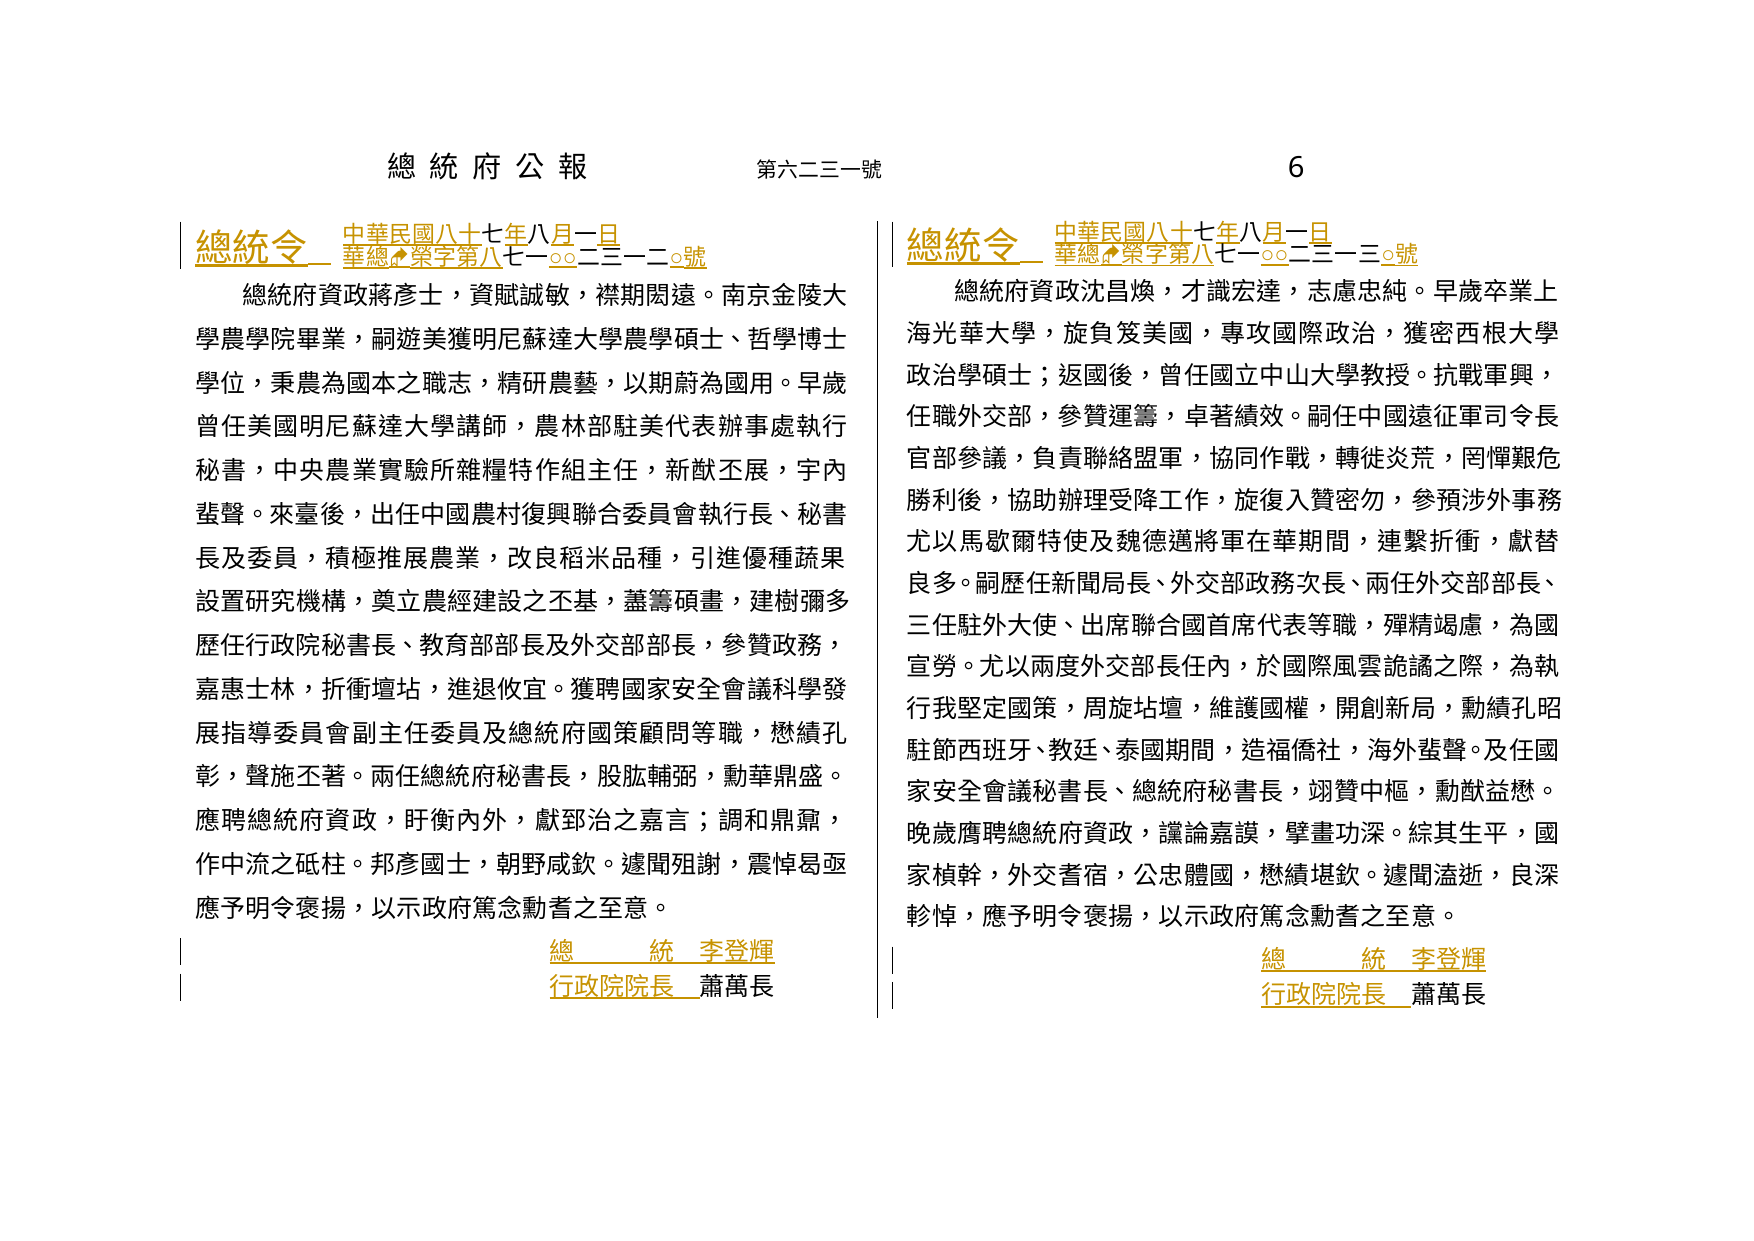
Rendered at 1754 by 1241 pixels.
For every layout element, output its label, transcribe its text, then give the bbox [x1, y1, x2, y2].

text 總 統 李登輝 [195, 938, 847, 965]
text 行政院院長 蕭萬長 [195, 974, 847, 1001]
text 總統府資政沈昌煥，才識宏達，志慮忠純。早歲卒業上海光華大學，旋負笈美國，專攻國際政治，獲密西根大學政治學碩士；返國後，曾任國立中山大學教授。抗戰軍興，任職外交部，參贊運籌，卓著績效。嗣任中國遠征軍司令長官部參議，負責聯絡盟軍，協同作戰，轉徙炎荒，罔憚艱危。勝利後，協助辦理受降工作，旋復入贊密勿，參預涉外事務。尤以馬歇爾特使及魏德邁將軍在華期間，連繫折衝，獻替良多。嗣歷任新聞局長、外交部政務次長、兩任外交部部長、三任駐外大使、出席聯合國首席代表等職，殫精竭慮，為國宣勞。尤以兩度外交部長任內，於國際風雲詭譎之際，為執行我堅定國策，周旋坫壇，維護國權，開創新局，勳績孔昭。駐節西班牙、教廷、泰國期間，造福僑社，海外蜚聲。及任國家安全會議秘書長、總統府秘書長，翊贊中樞，勳猷益懋。晚歲膺聘總統府資政，讜論嘉謨，擘畫功深。綜其生平，國家楨幹，外交耆宿，公忠體國，懋績堪欽。遽聞溘逝，良深軫悼，應予明令褒揚，以示政府篤念勳耆之至意。 [907, 267, 1559, 934]
text 總 統 李登輝 [907, 947, 1559, 974]
text 行政院院長 蕭萬長 [907, 982, 1559, 1009]
table_header 中華民國八十七年八月一日 華總榮字第八七一○○二三一二○號 [354, 246, 421, 267]
table_header 中華民國八十七年八月一日 華總榮字第八七一○○二三一三○號 [1051, 222, 1564, 267]
text 總統府資政蔣彥士，資賦誠敏，襟期閎遠。南京金陵大學農學院畢業，嗣遊美獲明尼蘇達大學農學碩士、哲學博士學位，秉農為國本之職志，精研農藝，以期蔚為國用。早歲曾任美國明尼蘇達大學講師，農林部駐美代表辦事處執行秘書，中央農業實驗所雜糧特作組主任，新猷丕展，宇內蜚聲。來臺後，出任中國農村復興聯合委員會執行長、秘書長及委員，積極推展農業，改良稻米品種，引進優種蔬果，設置研究機構，奠立農經建設之丕基，藎籌碩畫，建樹彌多。歷任行政院秘書長、教育部部長及外交部部長，參贊政務，嘉惠士林，折衝壇坫，進退攸宜。獲聘國家安全會議科學發展指導委員會副主任委員及總統府國策顧問等職，懋績孔彰，聲施丕著。兩任總統府秘書長，股肱輔弼，勳華鼎盛。應聘總統府資政，盱衡內外，獻郅治之嘉言；調和鼎鼐，作中流之砥柱。邦彥國士，朝野咸欽。遽聞殂謝，震悼曷亟，應予明令褒揚，以示政府篤念勳耆之至意。 [195, 269, 847, 926]
table_header 總統令 [904, 222, 1051, 267]
table_header 總統令 [192, 224, 340, 269]
table_header 中華民國八十七年八月一日 華總榮字第八七一○○二三一二○號 [422, 224, 852, 269]
